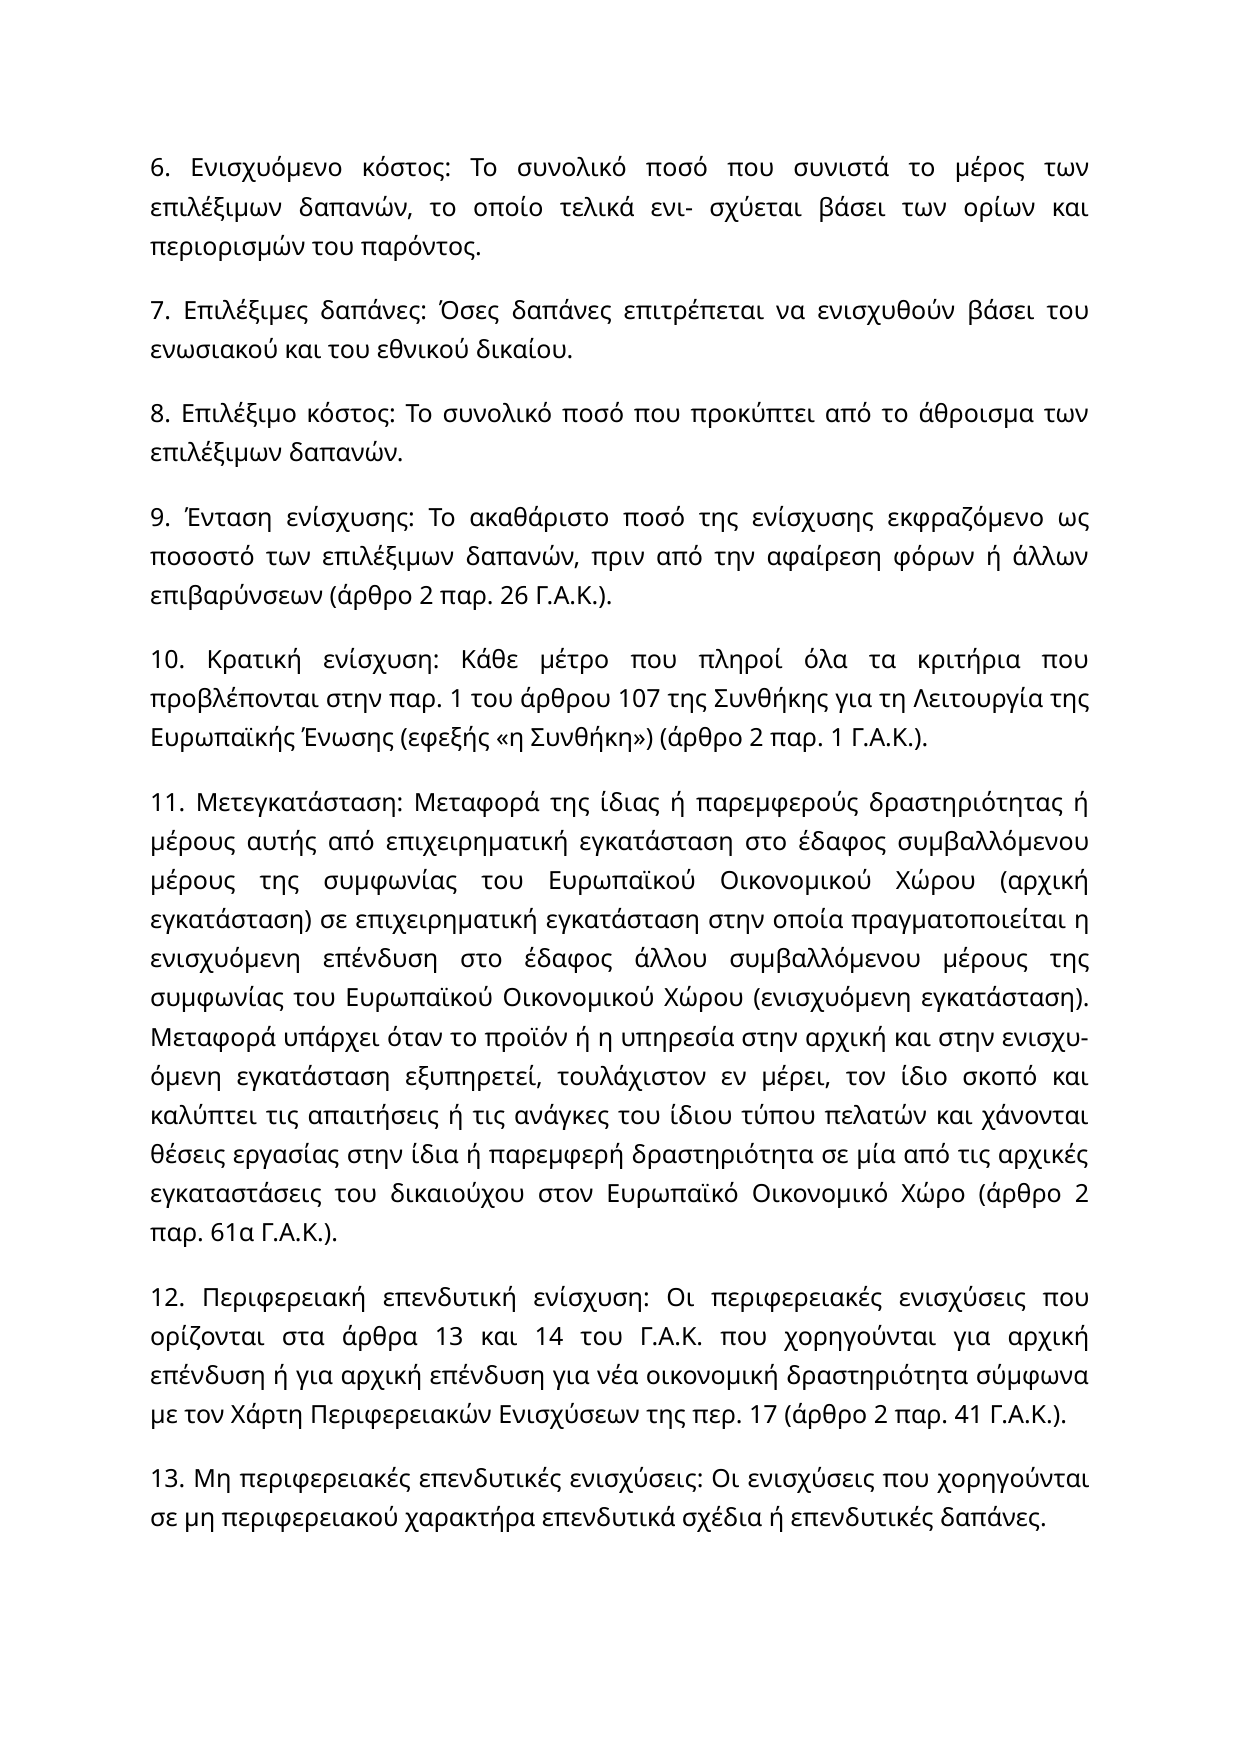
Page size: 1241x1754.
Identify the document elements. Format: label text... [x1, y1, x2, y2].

text 12. Περιφερειακή επενδυτική ενίσχυση: Οι περιφερειακές ενισχύσεις που ορίζονται στα άρθρα 13 και 14 του Γ.Α.Κ. που χορηγούνται για αρχική επένδυση ή για αρχική επένδυση για νέα οικονομική δραστηριότητα σύμφωνα με τον Χάρτη Περιφερειακών Ενισχύσεων της περ. 17 (άρθρο 2 παρ. 41 Γ.Α.Κ.). [150, 1279, 1090, 1431]
text 10. Κρατική ενίσχυση: Κάθε μέτρο που πληροί όλα τα κριτήρια που προβλέπονται στην παρ. 1 του άρθρου 107 της Συνθήκης για τη Λειτουργία της Ευρωπαϊκής Ένωσης (εφεξής «η Συνθήκη») (άρθρο 2 παρ. 1 Γ.Α.Κ.). [150, 642, 1090, 754]
text 13. Μη περιφερειακές επενδυτικές ενισχύσεις: Οι ενισχύσεις που χορηγούνται σε μη περιφερειακού χαρακτήρα επενδυτικά σχέδια ή επενδυτικές δαπάνες. [150, 1461, 1090, 1534]
text 9. Ένταση ενίσχυσης: Το ακαθάριστο ποσό της ενίσχυσης εκφραζόμενο ως ποσοστό των επιλέξιμων δαπανών, πριν από την αφαίρεση φόρων ή άλλων επιβαρύνσεων (άρθρο 2 παρ. 26 Γ.Α.Κ.). [150, 499, 1090, 612]
text 11. Μετεγκατάσταση: Μεταφορά της ίδιας ή παρεμφερούς δραστηριότητας ή μέρους αυτής από επιχειρηματική εγκατάσταση στο έδαφος συμβαλλόμενου μέρους της συμφωνίας του Ευρωπαϊκού Οικονομικού Χώρου (αρχική εγκατάσταση) σε επιχειρηματική εγκατάσταση στην οποία πραγματοποιείται η ενισχυόμενη επένδυση στο έδαφος άλλου συμβαλλόμενου μέρους της συμφωνίας του Ευρωπαϊκού Οικονομικού Χώρου (ενισχυόμενη εγκατάσταση). Μεταφορά υπάρχει όταν το προϊόν ή η υπηρεσία στην αρχική και στην ενισχυ- όμενη εγκατάσταση εξυπηρετεί, τουλάχιστον εν μέρει, τον ίδιο σκοπό και καλύπτει τις απαιτήσεις ή τις ανάγκες του ίδιου τύπου πελατών και χάνονται θέσεις εργασίας στην ίδια ή παρεμφερή δραστηριότητα σε μία από τις αρχικές εγκαταστάσεις του δικαιούχου στον Ευρωπαϊκό Οικονομικό Χώρο (άρθρο 2 παρ. 61α Γ.Α.Κ.). [150, 784, 1090, 1249]
text 7. Επιλέξιμες δαπάνες: Όσες δαπάνες επιτρέπεται να ενισχυθούν βάσει του ενωσιακού και του εθνικού δικαίου. [150, 292, 1090, 366]
text 6. Ενισχυόμενο κόστος: Το συνολικό ποσό που συνιστά το μέρος των επιλέξιμων δαπανών, το οποίο τελικά ενι- σχύεται βάσει των ορίων και περιορισμών του παρόντος. [150, 150, 1090, 262]
text 8. Επιλέξιμο κόστος: Το συνολικό ποσό που προκύπτει από το άθροισμα των επιλέξιμων δαπανών. [150, 396, 1090, 469]
